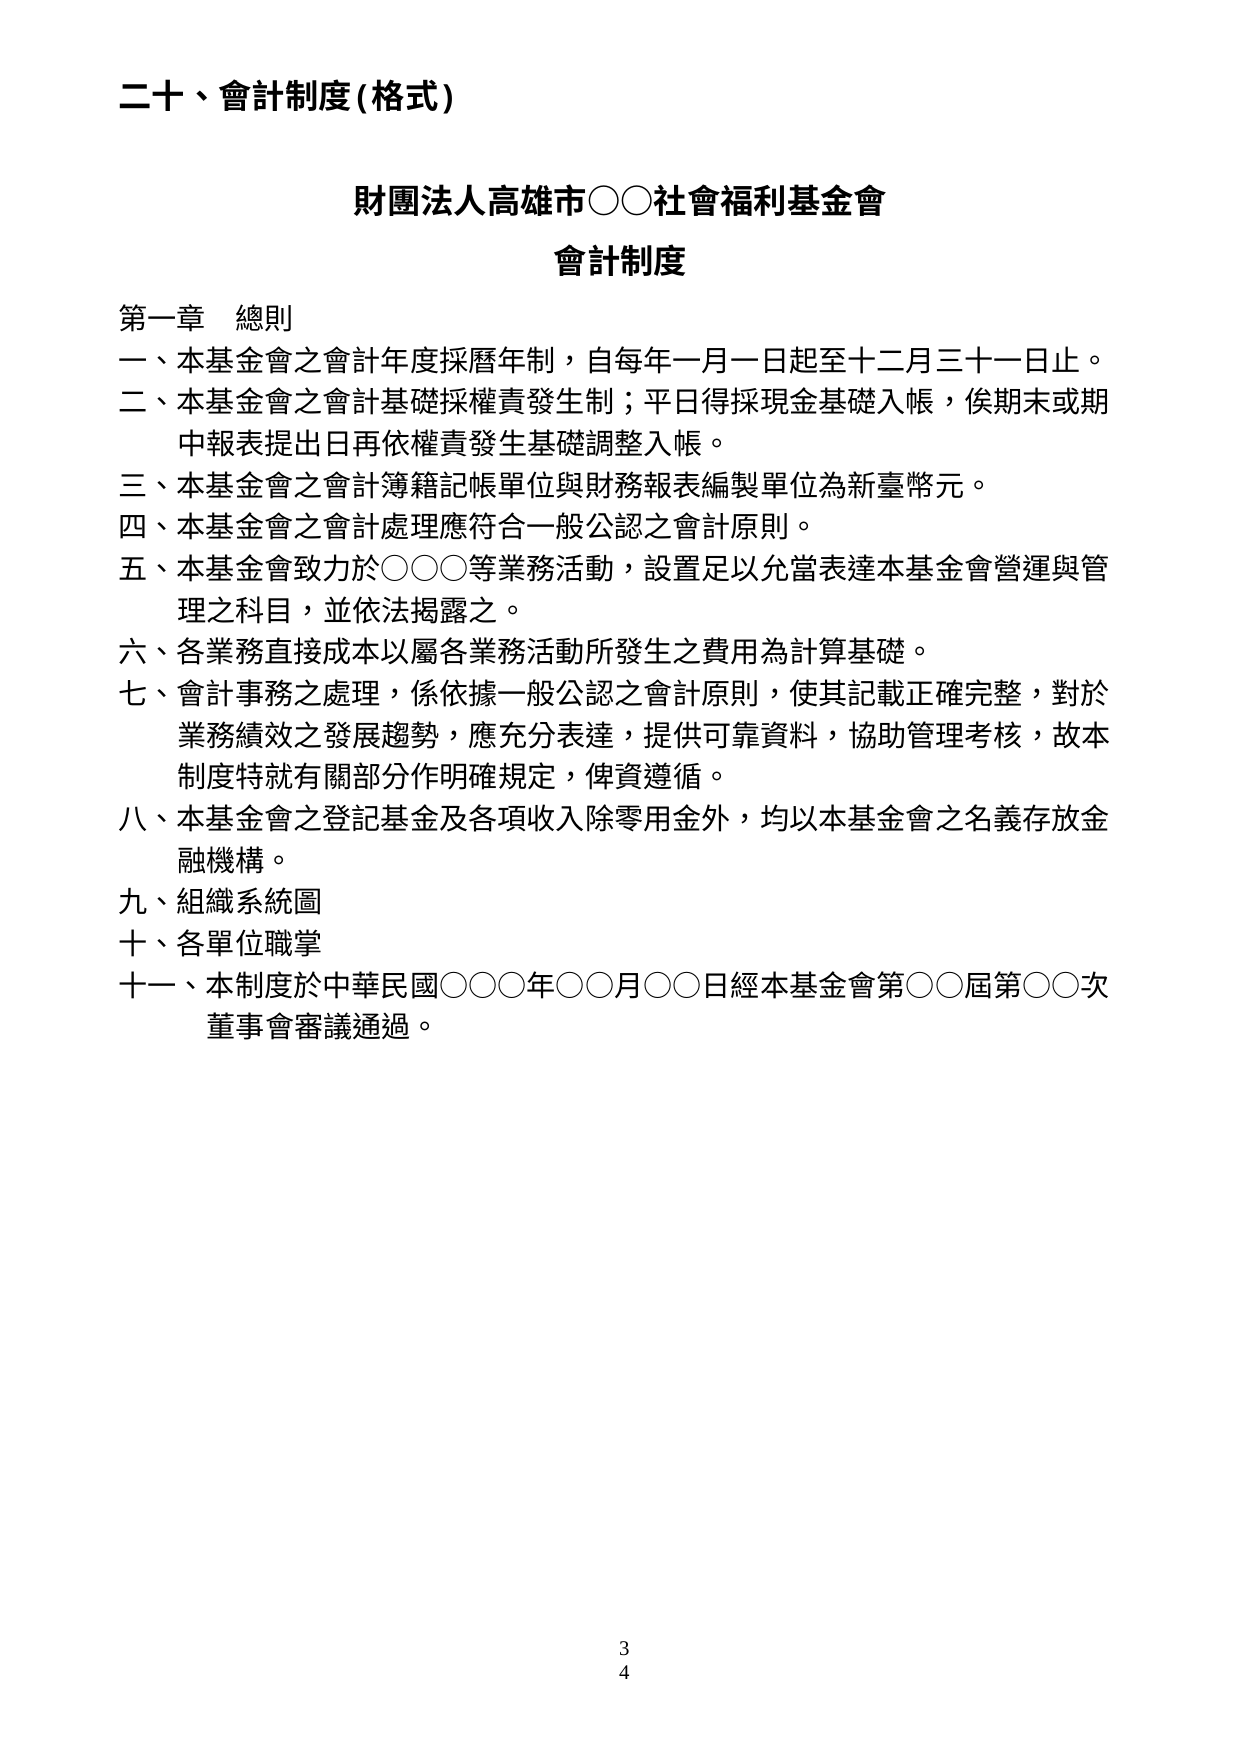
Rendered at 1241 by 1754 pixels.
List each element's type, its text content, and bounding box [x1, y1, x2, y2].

text 七、會計事務之處理，係依據一般公認之會計原則，使其記載正確完整，對於業務績效之發展趨勢，應充分表達，提供可靠資料，協助管理考核，故本制度特就有關部分作明確規定，俾資遵循。 [118, 671, 1122, 796]
text 九、組織系統圖 [118, 879, 1122, 921]
text 十、各單位職掌 [118, 921, 1122, 963]
text 四、本基金會之會計處理應符合一般公認之會計原則。 [118, 504, 1122, 546]
text 一、本基金會之會計年度採曆年制，自每年一月一日起至十二月三十一日止。 [118, 338, 1122, 379]
text 二、本基金會之會計基礎採權責發生制；平日得採現金基礎入帳，俟期末或期中報表提出日再依權責發生基礎調整入帳。 [118, 379, 1122, 463]
text 第一章 總則 [118, 296, 1122, 338]
text 五、本基金會致力於○○○等業務活動，設置足以允當表達本基金會營運與管理之科目，並依法揭露之。 [118, 546, 1122, 629]
text 十一、本制度於中華民國○○○年○○月○○日經本基金會第○○屆第○○次董事會審議通過。 [118, 963, 1122, 1046]
text 財團法人高雄市○○社會福利基金會 [118, 174, 1122, 223]
text 八、本基金會之登記基金及各項收入除零用金外，均以本基金會之名義存放金融機構。 [118, 796, 1122, 879]
text 會計制度 [118, 235, 1122, 283]
text 六、各業務直接成本以屬各業務活動所發生之費用為計算基礎。 [118, 629, 1122, 671]
text 二十、會計制度(格式) [118, 75, 1122, 117]
text 三、本基金會之會計簿籍記帳單位與財務報表編製單位為新臺幣元。 [118, 463, 1122, 504]
